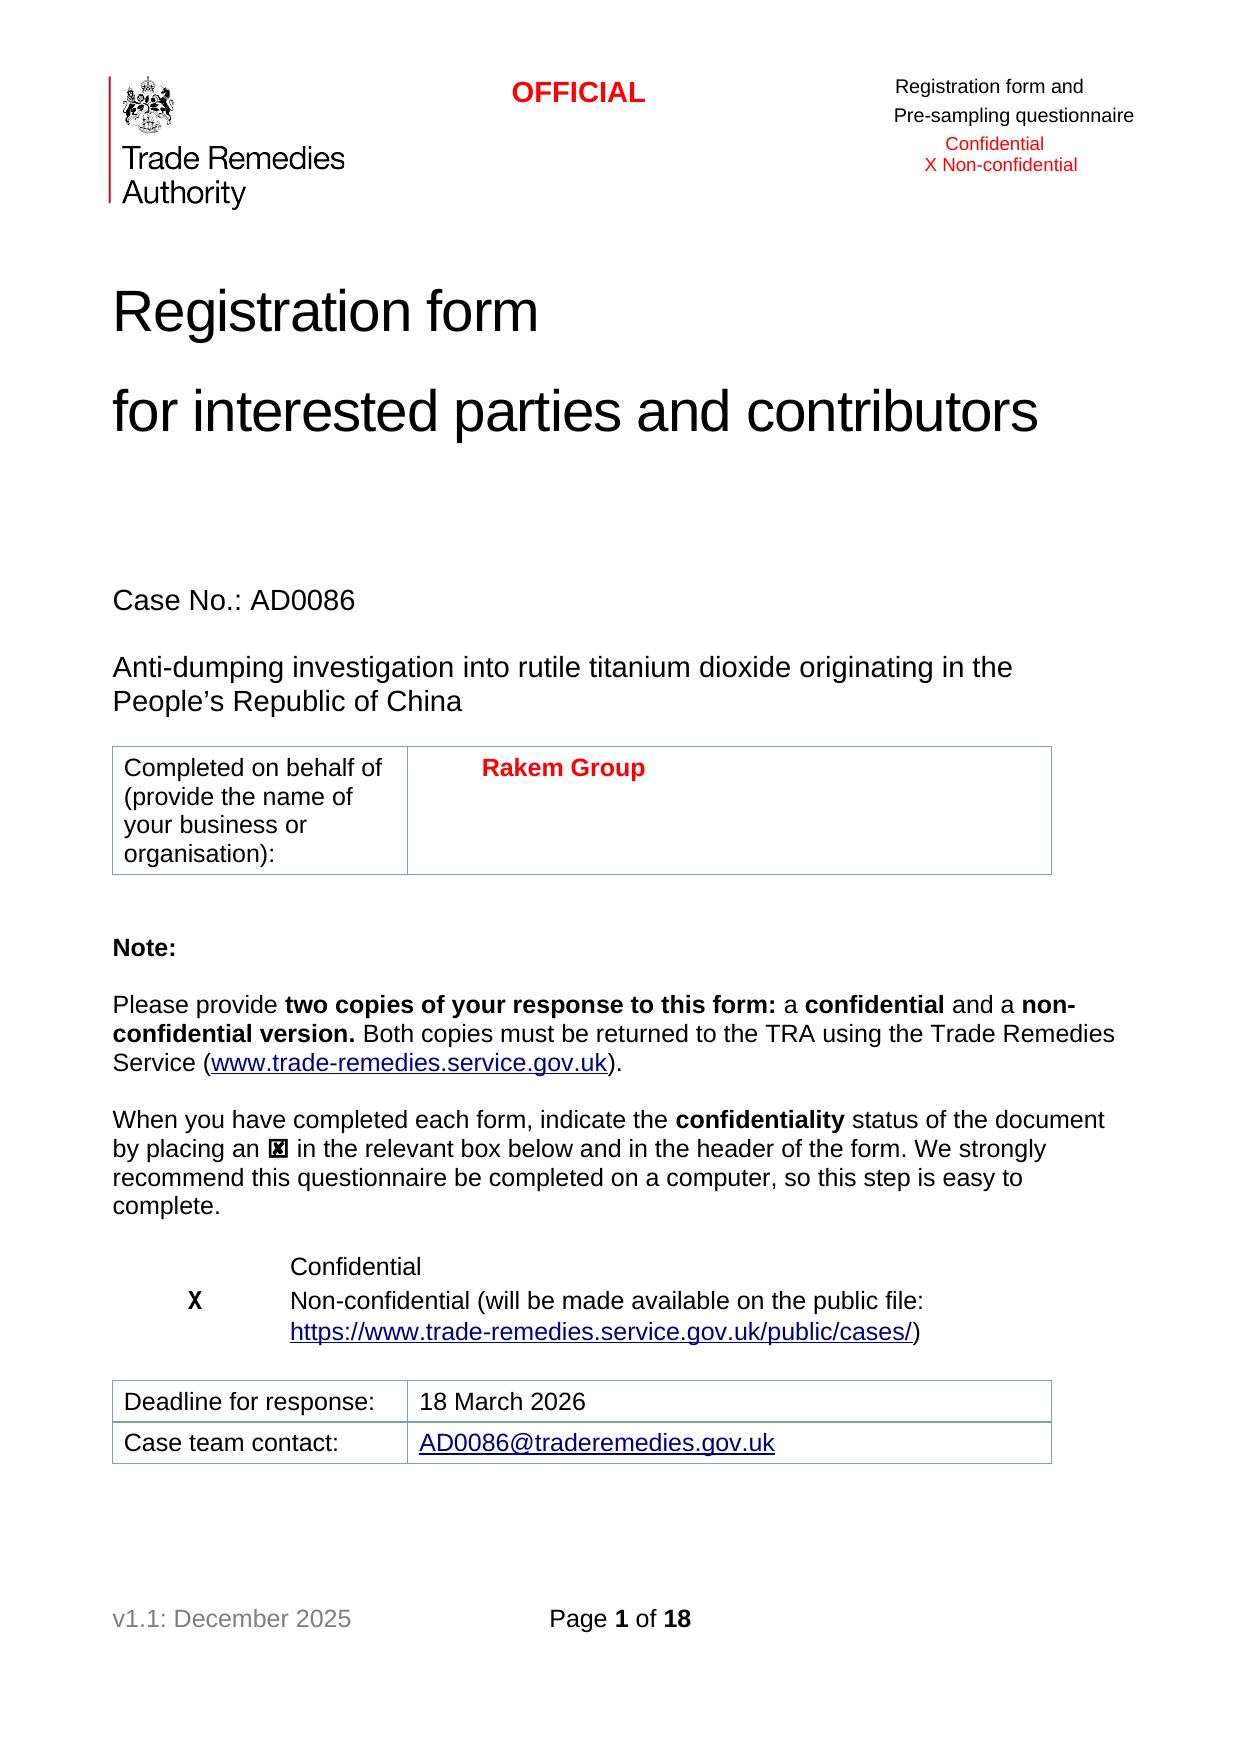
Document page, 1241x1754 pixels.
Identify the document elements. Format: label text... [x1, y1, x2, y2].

table_header Deadline for response: [113, 1381, 407, 1421]
table_cell AD0086@traderemedies.gov.uk [408, 1423, 1051, 1463]
table_header Completed on behalf of (provide the name of your business or organisation): [113, 747, 407, 874]
text Anti-dumping investigation into rutile titanium dioxide originating in the People’s Republic of China [112, 650, 1128, 717]
table_header 18 March 2026 [408, 1381, 1051, 1421]
title Registration form for interested parties and contributors [112, 276, 1128, 444]
text Please provide two copies of your response to this form: a confidential and a non-confidential version. Both copies must be returned to the TRA using the Trade Remedies Service (www.trade-remedies.service.gov.uk). [112, 990, 1128, 1076]
table_header Rakem Group [408, 747, 1051, 874]
table_cell Case team contact: [113, 1423, 407, 1463]
text Confidential [187, 1249, 1128, 1283]
text When you have completed each form, indicate the confidentiality status of the document by placing an  in the relevant box below and in the header of the form. We strongly recommend this questionnaire be completed on a computer, so this step is easy to complete. [112, 1105, 1128, 1220]
text Case No.: AD0086 [112, 583, 1128, 617]
text Note: [112, 932, 1128, 961]
text X Non-confidential (will be made available on the public file: https://www.trade-remedies.service.gov.uk/public/cases/) [187, 1283, 1128, 1346]
